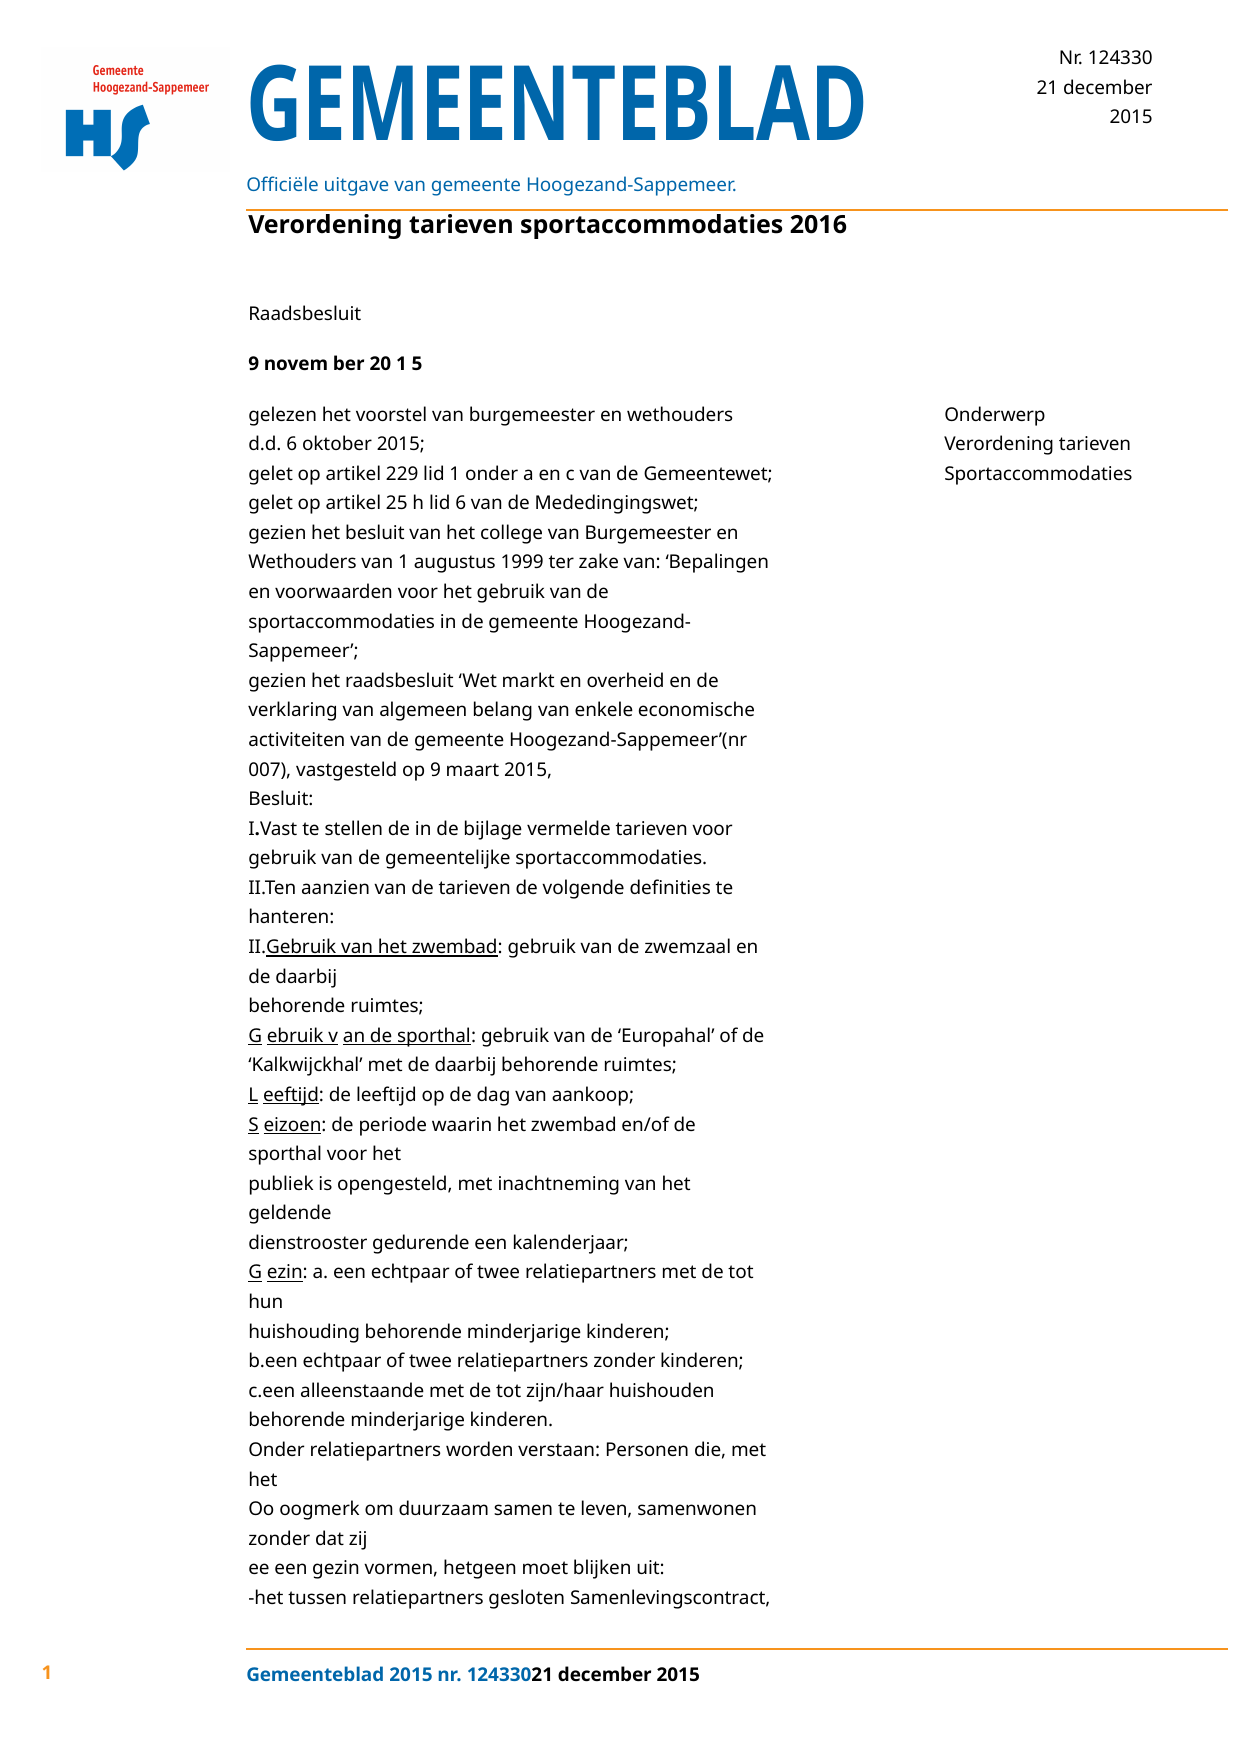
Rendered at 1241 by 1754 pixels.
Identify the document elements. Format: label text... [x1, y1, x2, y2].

text Verordening tarieven sportaccommodaties 2016 [248, 211, 1152, 241]
table_header gelezen het voorstel van burgemeester en wethouders d.d. 6 oktober 2015; gelet op artikel 229 lid 1 onder a en c van de Gemeentewet; gelet op artikel 25 h lid 6 van de Mededingingswet; gezien het besluit van het college van Burgemeester en Wethouders van 1 augustus 1999 ter zake van: ‘Bepalingen en voorwaarden voor het gebruik van de sportaccommodaties in de gemeente Hoogezand-Sappemeer’; gezien het raadsbesluit ‘Wet markt en overheid en de verklaring van algemeen belang van enkele economische activiteiten van de gemeente Hoogezand-Sappemeer’(nr 007), vastgesteld op 9 maart 2015, Besluit: I.Vast te stellen de in de bijlage vermelde tarieven voor gebruik van de gemeentelijke sportaccommodaties. II.Ten aanzien van de tarieven de volgende definities te hanteren: II.Gebruik van het zwembad: gebruik van de zwemzaal en de daarbij behorende ruimtes; G ebruik v an de sporthal: gebruik van de ‘Europahal’ of de ‘Kalkwijckhal’ met de daarbij behorende ruimtes; L eeftijd: de leeftijd op de dag van aankoop; S eizoen: de periode waarin het zwembad en/of de sporthal voor het publiek is opengesteld, met inachtneming van het geldende dienstrooster gedurende een kalenderjaar; G ezin: a. een echtpaar of twee relatiepartners met de tot hun huishouding behorende minderjarige kinderen; b.een echtpaar of twee relatiepartners zonder kinderen; c.een alleenstaande met de tot zijn/haar huishouden behorende minderjarige kinderen. Onder relatiepartners worden verstaan: Personen die, met het Oo oogmerk om duurzaam samen te leven, samenwonen zonder dat zij ee een gezin vormen, hetgeen moet blijken uit: -het tussen relatiepartners gesloten Samenlevingscontract, [248, 401, 774, 1610]
text Raadsbesluit [248, 300, 1152, 326]
table_header [774, 401, 944, 1610]
text 9 novem ber 20 1 5 [248, 350, 1152, 376]
table_header Onderwerp Verordening tarieven Sportaccommodaties [944, 401, 1152, 1610]
picture [41, 47, 231, 172]
